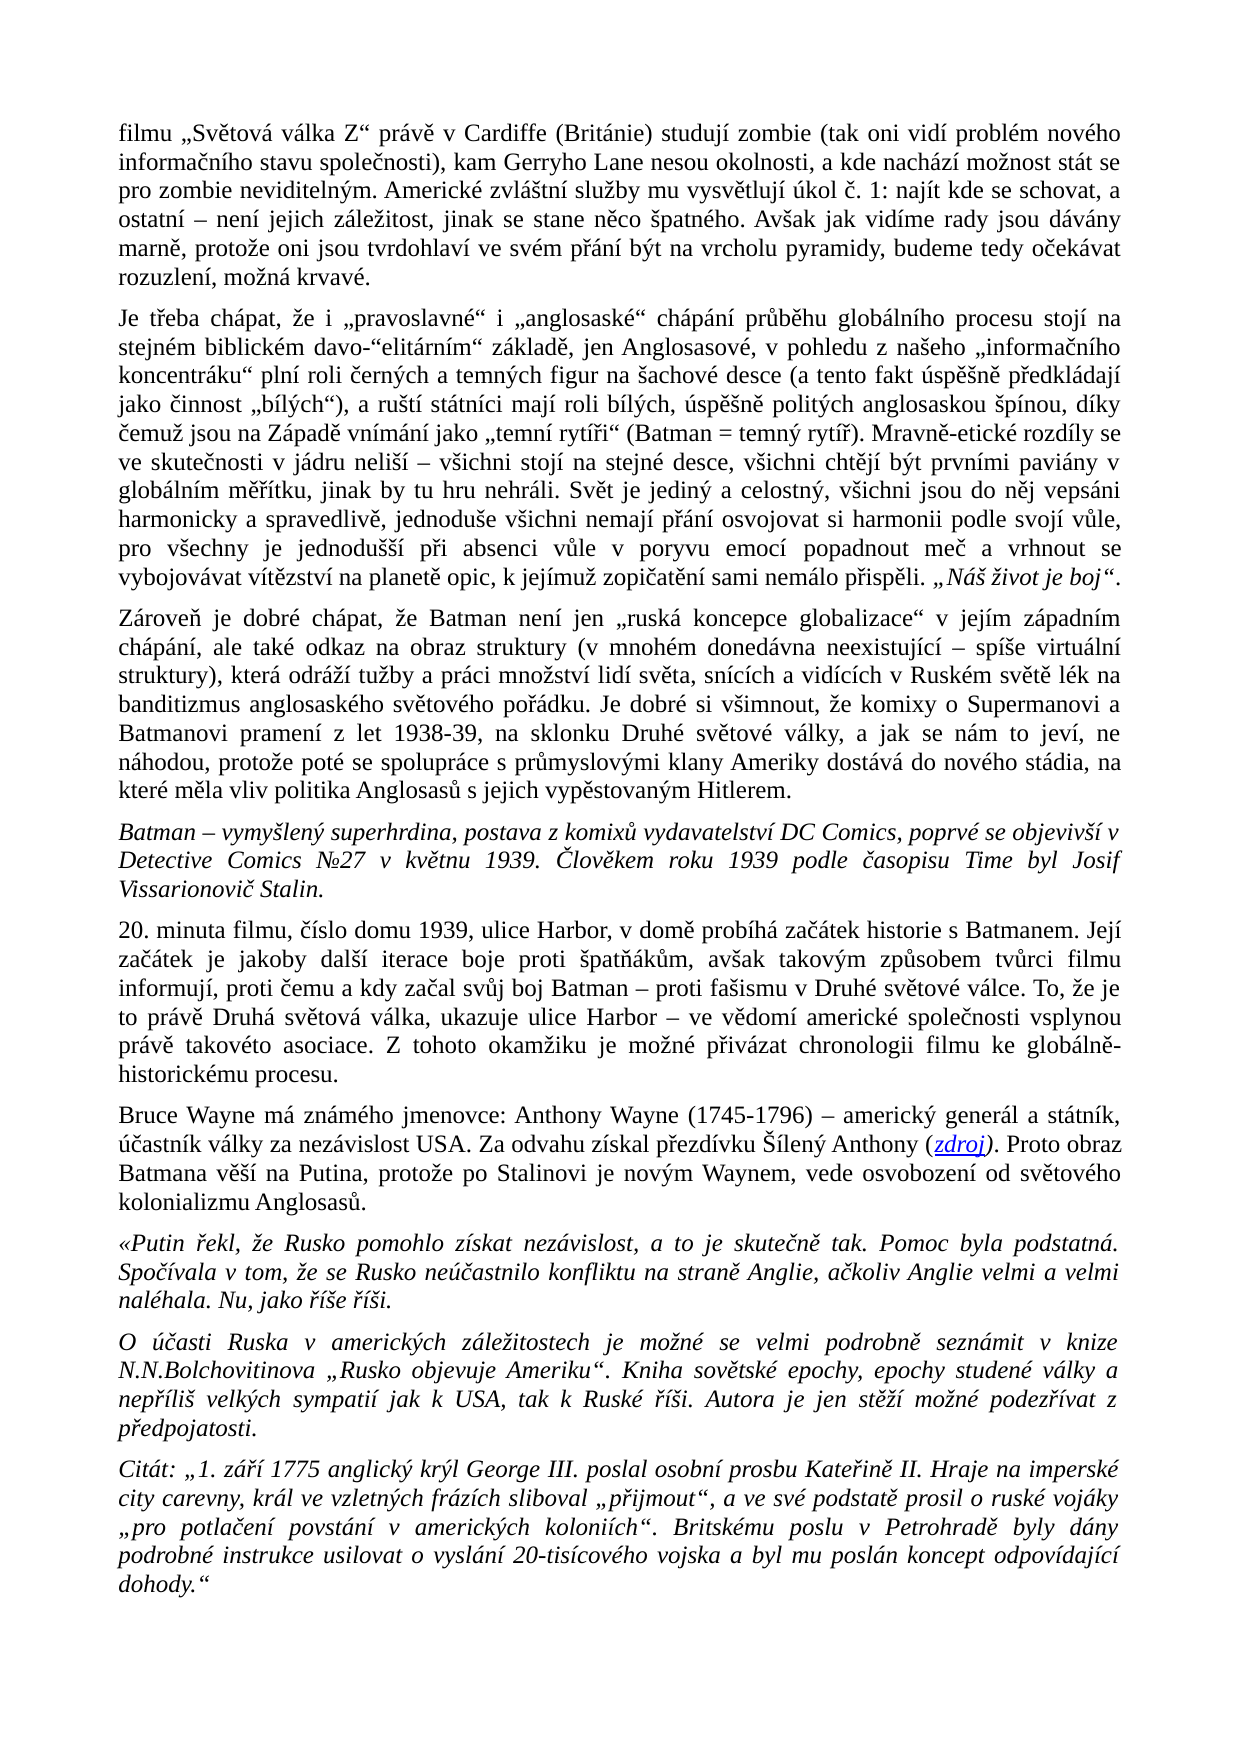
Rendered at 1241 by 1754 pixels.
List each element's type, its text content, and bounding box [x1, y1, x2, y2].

text Citát: „1. září 1775 anglický krýl George III. poslal osobní prosbu Kateřině II. Hraje na imperské city carevny, král ve vzletných frázích sliboval „přijmout“, a ve své podstatě prosil o ruské vojáky „pro potlačení povstání v amerických koloniích“. Britskému poslu v Petrohradě byly dány podrobné instrukce usilovat o vyslání 20-tisícového vojska a byl mu poslán koncept odpovídající dohody.“ [118, 1454, 1122, 1598]
text «Putin řekl, že Rusko pomohlo získat nezávislost, a to je skutečně tak. Pomoc byla podstatná. Spočívala v tom, že se Rusko neúčastnilo konfliktu na straně Anglie, ačkoliv Anglie velmi a velmi naléhala. Nu, jako říše říši. [118, 1228, 1122, 1314]
text O účasti Ruska v amerických záležitostech je možné se velmi podrobně seznámit v knize N.N.Bolchovitinova „Rusko objevuje Ameriku“. Kniha sovětské epochy, epochy studené války a nepříliš velkých sympatií jak k USA, tak k Ruské říši. Autora je jen stěží možné podezřívat z předpojatosti. [118, 1327, 1122, 1442]
text Bruce Wayne má známého jmenovce: Anthony Wayne (1745-1796) – americký generál a státník, účastník války za nezávislost USA. Za odvahu získal přezdívku Šílený Anthony (zdroj). Proto obraz Batmana věší na Putina, protože po Stalinovi je novým Waynem, vede osvobození od světového kolonializmu Anglosasů. [118, 1101, 1122, 1216]
text Batman – vymyšlený superhrdina, postava z komixů vydavatelství DC Comics, poprvé se objevivší v Detective Comics №27 v květnu 1939. Člověkem roku 1939 podle časopisu Time byl Josif Vissarionovič Stalin. [118, 817, 1122, 903]
text Je třeba chápat, že i „pravoslavné“ i „anglosaské“ chápání průběhu globálního procesu stojí na stejném biblickém davo-“elitárním“ základě, jen Anglosasové, v pohledu z našeho „informačního koncentráku“ plní roli černých a temných figur na šachové desce (a tento fakt úspěšně předkládají jako činnost „bílých“), a ruští státníci mají roli bílých, úspěšně politých anglosaskou špínou, díky čemuž jsou na Západě vnímání jako „temní rytíři“ (Batman = temný rytíř). Mravně-etické rozdíly se ve skutečnosti v jádru neliší – všichni stojí na stejné desce, všichni chtějí být prvními paviány v globálním měřítku, jinak by tu hru nehráli. Svět je jediný a celostný, všichni jsou do něj vepsáni harmonicky a spravedlivě, jednoduše všichni nemají přání osvojovat si harmonii podle svojí vůle, pro všechny je jednodušší při absenci vůle v poryvu emocí popadnout meč a vrhnout se vybojovávat vítězství na planetě opic, k jejímuž zopičatění sami nemálo přispěli. „Náš život je boj“. [118, 303, 1122, 591]
text 20. minuta filmu, číslo domu 1939, ulice Harbor, v domě probíhá začátek historie s Batmanem. Její začátek je jakoby další iterace boje proti špatňákům, avšak takovým způsobem tvůrci filmu informují, proti čemu a kdy začal svůj boj Batman – proti fašismu v Druhé světové válce. To, že je to právě Druhá světová válka, ukazuje ulice Harbor – ve vědomí americké společnosti vsplynou právě takovéto asociace. Z tohoto okamžiku je možné přivázat chronologii filmu ke globálně-historickému procesu. [118, 916, 1122, 1088]
text filmu „Světová válka Z“ právě v Cardiffe (Británie) studují zombie (tak oni vidí problém nového informačního stavu společnosti), kam Gerryho Lane nesou okolnosti, a kde nachází možnost stát se pro zombie neviditelným. Americké zvláštní služby mu vysvětlují úkol č. 1: najít kde se schovat, a ostatní – není jejich záležitost, jinak se stane něco špatného. Avšak jak vidíme rady jsou dávány marně, protože oni jsou tvrdohlaví ve svém přání být na vrcholu pyramidy, budeme tedy očekávat rozuzlení, možná krvavé. [118, 118, 1122, 291]
text Zároveň je dobré chápat, že Batman není jen „ruská koncepce globalizace“ v jejím západním chápání, ale také odkaz na obraz struktury (v mnohém donedávna neexistující – spíše virtuální struktury), která odráží tužby a práci množství lidí světa, snících a vidících v Ruském světě lék na banditizmus anglosaského světového pořádku. Je dobré si všimnout, že komixy o Supermanovi a Batmanovi pramení z let 1938-39, na sklonku Druhé světové války, a jak se nám to jeví, ne náhodou, protože poté se spolupráce s průmyslovými klany Ameriky dostává do nového stádia, na které měla vliv politika Anglosasů s jejich vypěstovaným Hitlerem. [118, 603, 1122, 804]
